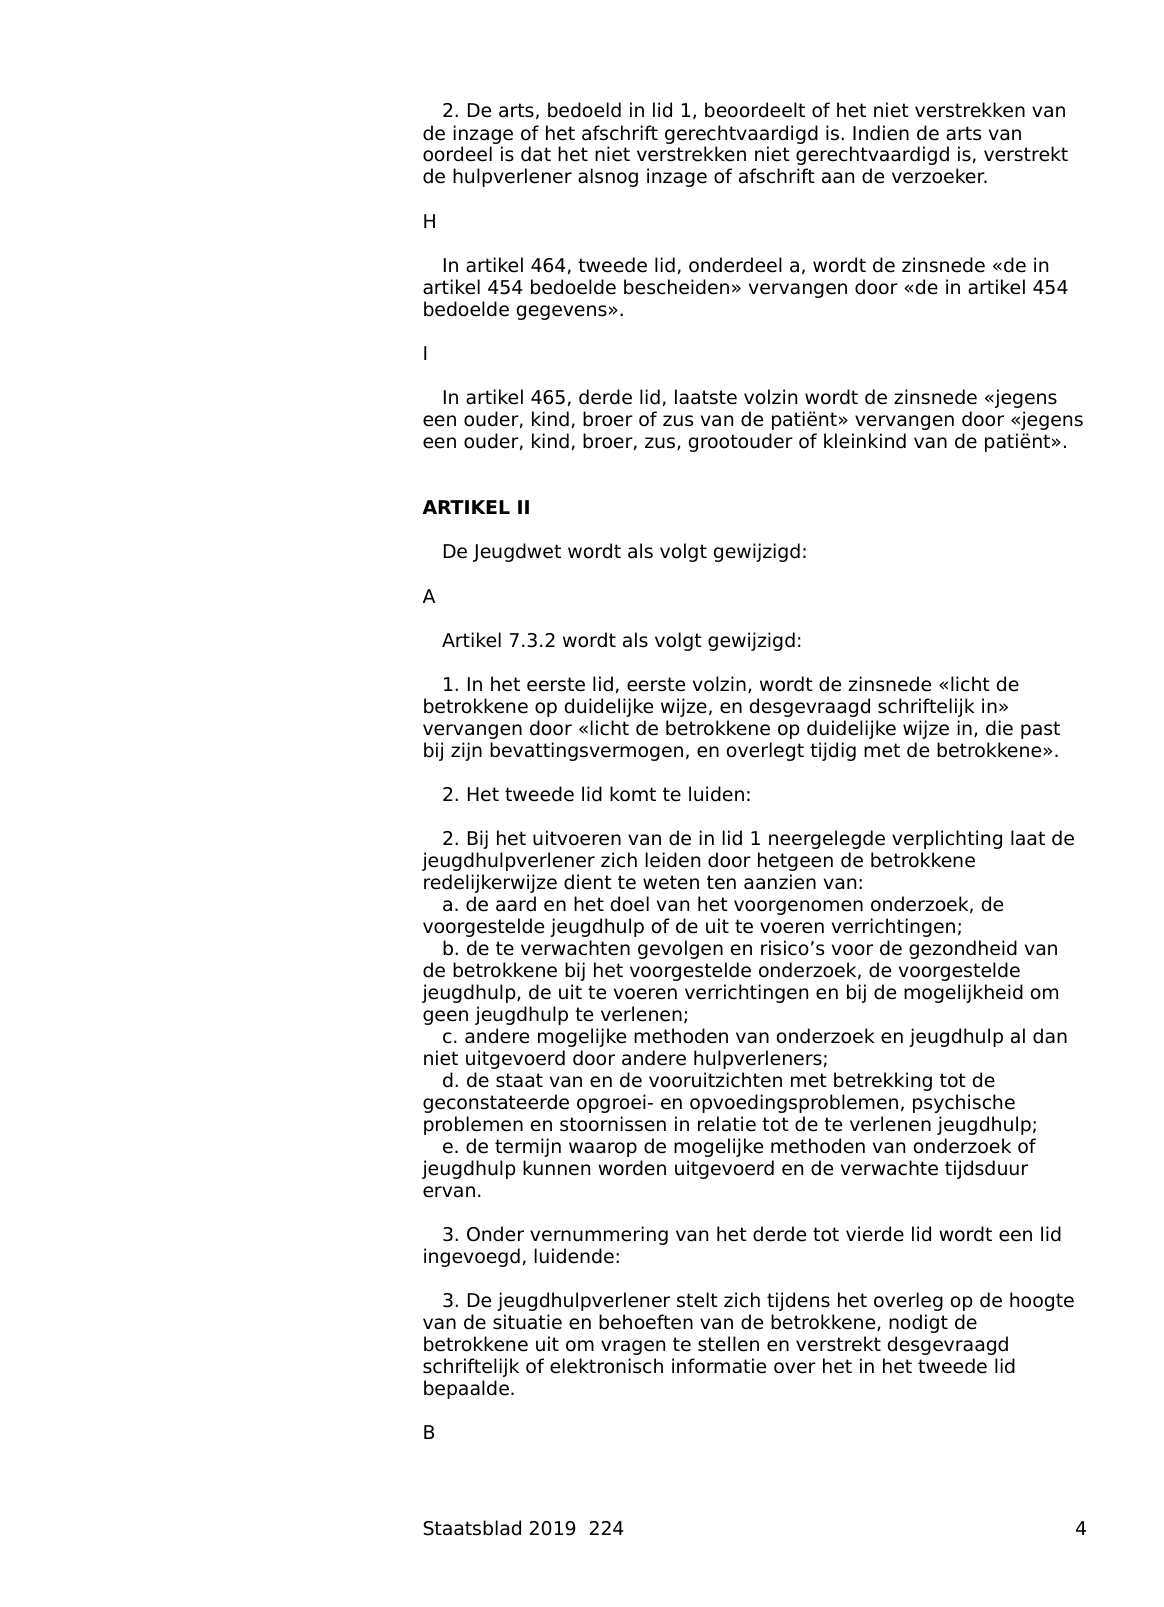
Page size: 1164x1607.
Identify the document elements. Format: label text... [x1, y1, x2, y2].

text b. de te verwachten gevolgen en risico’s voor de gezondheid van de betrokkene bij het voorgestelde onderzoek, de voorgestelde jeugdhulp, de uit te voeren verrichtingen en bij de mogelijkheid om geen jeugdhulp te verlenen; [422, 938, 1087, 1026]
text 3. De jeugdhulpverlener stelt zich tijdens het overleg op de hoogte van de situatie en behoeften van de betrokkene, nodigt de betrokkene uit om vragen te stellen en verstrekt desgevraagd schriftelijk of elektronisch informatie over het in het tweede lid bepaalde. [422, 1290, 1087, 1400]
text c. andere mogelijke methoden van onderzoek en jeugdhulp al dan niet uitgevoerd door andere hulpverleners; [422, 1026, 1087, 1070]
text In artikel 465, derde lid, laatste volzin wordt de zinsnede «jegens een ouder, kind, broer of zus van de patiënt» vervangen door «jegens een ouder, kind, broer, zus, grootouder of kleinkind van de patiënt». [422, 387, 1087, 453]
text a. de aard en het doel van het voorgenomen onderzoek, de voorgestelde jeugdhulp of de uit te voeren verrichtingen; [422, 894, 1087, 938]
text 2. Het tweede lid komt te luiden: [422, 784, 1087, 806]
text 2. Bij het uitvoeren van de in lid 1 neergelegde verplichting laat de jeugdhulpverlener zich leiden door hetgeen de betrokkene redelijkerwijze dient te weten ten aanzien van: [422, 828, 1087, 894]
text 1. In het eerste lid, eerste volzin, wordt de zinsnede «licht de betrokkene op duidelijke wijze, en desgevraagd schriftelijk in» vervangen door «licht de betrokkene op duidelijke wijze in, die past bij zijn bevattingsvermogen, en overlegt tijdig met de betrokkene». [422, 674, 1087, 762]
text In artikel 464, tweede lid, onderdeel a, wordt de zinsnede «de in artikel 454 bedoelde bescheiden» vervangen door «de in artikel 454 bedoelde gegevens». [422, 255, 1087, 321]
text e. de termijn waarop de mogelijke methoden van onderzoek of jeugdhulp kunnen worden uitgevoerd en de verwachte tijdsduur ervan. [422, 1136, 1087, 1202]
text Artikel 7.3.2 wordt als volgt gewijzigd: [422, 630, 1087, 652]
text I [422, 343, 1087, 365]
text d. de staat van en de vooruitzichten met betrekking tot de geconstateerde opgroei- en opvoedingsproblemen, psychische problemen en stoornissen in relatie tot de te verlenen jeugdhulp; [422, 1070, 1087, 1136]
text De Jeugdwet wordt als volgt gewijzigd: [422, 541, 1087, 563]
text 3. Onder vernummering van het derde tot vierde lid wordt een lid ingevoegd, luidende: [422, 1224, 1087, 1268]
subtitle ARTIKEL II [422, 497, 1087, 519]
text H [422, 211, 1087, 232]
text A [422, 586, 1087, 608]
text 2. De arts, bedoeld in lid 1, beoordeelt of het niet verstrekken van de inzage of het afschrift gerechtvaardigd is. Indien de arts van oordeel is dat het niet verstrekken niet gerechtvaardigd is, verstrekt de hulpverlener alsnog inzage of afschrift aan de verzoeker. [422, 100, 1087, 188]
text B [422, 1422, 1087, 1444]
